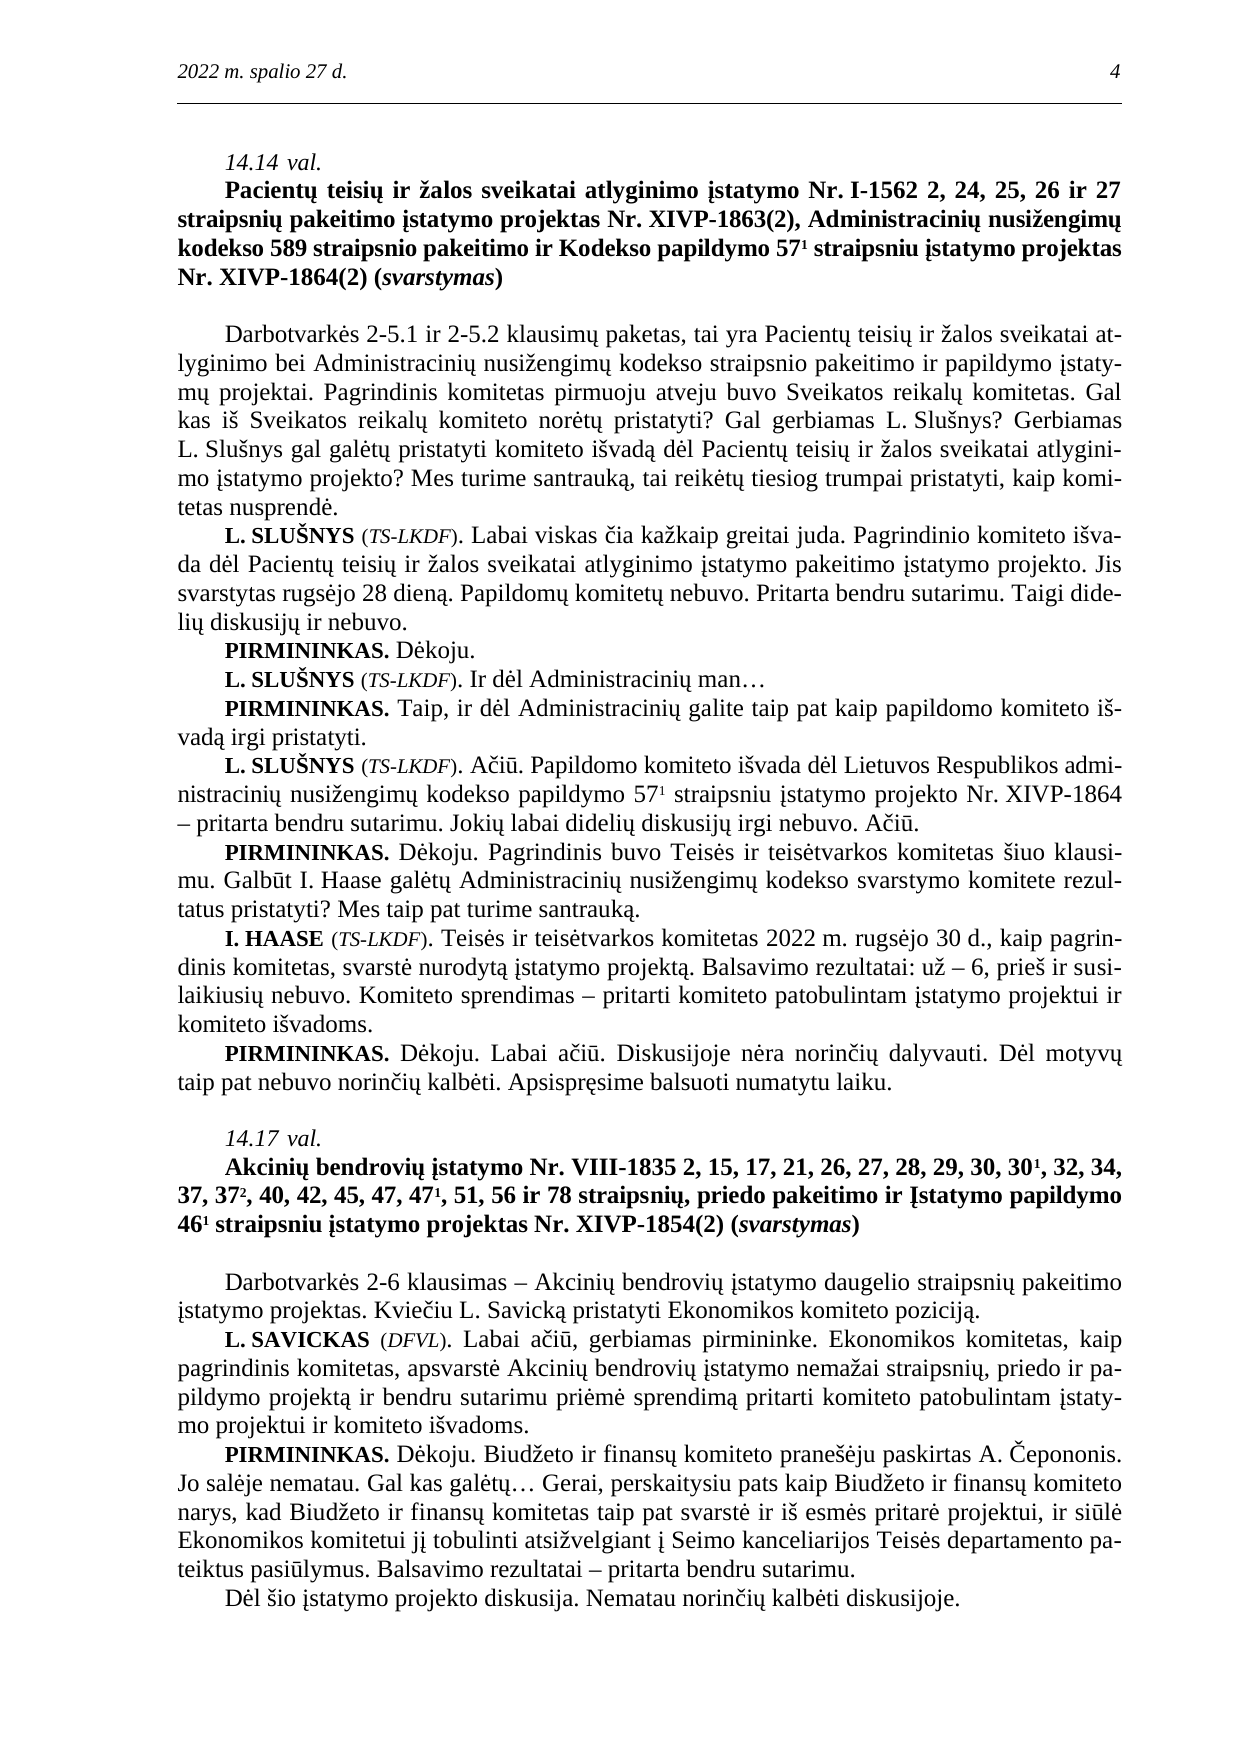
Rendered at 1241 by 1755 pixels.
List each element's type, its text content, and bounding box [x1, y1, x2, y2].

text Pa­cien­tų tei­sių ir ža­los svei­ka­tai at­ly­gi­ni­mo įsta­ty­mo Nr. I-1562 2, 24, 25, 26 ir 27 straips­nių pa­kei­ti­mo įsta­ty­mo pro­jek­tas Nr. XIVP-1863(2), Ad­mi­nist­ra­ci­nių nu­si­žen­gi­mų ko­dek­so 589 straips­nio pa­kei­ti­mo ir Ko­dek­so pa­pil­dy­mo 571 straips­niu įsta­ty­mo pro­jek­tas Nr. XIVP-1864(2) (svars­ty­mas) [177, 175, 1122, 290]
text L. SLUŠNYS (TS-LKDF). La­bai vis­kas čia kaž­kaip grei­tai ju­da. Pa­grin­di­nio ko­mi­te­to iš­va­da dėl Pa­cien­tų tei­sių ir ža­los svei­ka­tai at­ly­gi­ni­mo įsta­ty­mo pa­kei­ti­mo įsta­ty­mo pro­jek­to. Jis svars­ty­tas rug­sė­jo 28 die­ną. Pa­pil­do­mų ko­mi­te­tų ne­bu­vo. Pri­tar­ta ben­dru su­ta­ri­mu. Tai­gi di­de­lių dis­ku­si­jų ir ne­bu­vo. [177, 520, 1122, 635]
text L. SAVICKAS (DFVL). La­bai ačiū, ger­bia­mas pir­mi­nin­ke. Eko­no­mi­kos ko­mi­te­tas, kaip pa­grin­di­nis ko­mi­te­tas, ap­svars­tė Ak­ci­nių ben­dro­vių įsta­ty­mo ne­ma­žai straips­nių, prie­do ir pa­pil­dy­mo pro­jek­tą ir ben­dru su­ta­ri­mu pri­ėmė spren­di­mą pri­tar­ti ko­mi­te­to pa­to­bu­lin­tam įsta­ty­mo pro­jek­tui ir ko­mi­te­to iš­va­doms. [177, 1324, 1122, 1439]
text PIRMININKAS. Dė­ko­ju. La­bai ačiū. Dis­ku­si­jo­je nė­ra no­rin­čių da­ly­vau­ti. Dėl mo­ty­vų taip pat ne­bu­vo no­rin­čių kal­bė­ti. Ap­si­sprę­si­me bal­suo­ti nu­ma­ty­tu lai­ku. [177, 1038, 1122, 1095]
text Dar­bo­tvarkės 2-5.1 ir 2-5.2 klau­si­mų pa­ke­tas, tai yra Pa­cien­tų tei­sių ir ža­los svei­ka­tai at­ly­gi­ni­mo bei Ad­mi­nist­ra­ci­nių nu­si­žen­gi­mų ko­dek­so straips­nio pa­kei­ti­mo ir pa­pil­dy­mo įsta­ty­mų pro­jek­tai. Pa­grin­di­nis ko­mi­te­tas pir­muo­ju at­ve­ju bu­vo Svei­ka­tos rei­ka­lų ko­mi­te­tas. Gal kas iš Svei­ka­tos rei­ka­lų ko­mi­te­to no­rė­tų pri­sta­ty­ti? Gal ger­bia­mas L. Sluš­nys? Ger­bia­mas L. Sluš­nys gal ga­lė­tų pri­sta­ty­ti ko­mi­te­to iš­va­dą dėl Pa­cien­tų tei­sių ir ža­los svei­ka­tai at­ly­gi­ni­mo įsta­ty­mo pro­jek­to? Mes tu­ri­me san­trau­ką, tai rei­kė­tų tie­siog trum­pai pri­sta­ty­ti, kaip ko­mi­te­tas nu­spren­dė. [177, 319, 1122, 520]
text PIRMININKAS. Dė­ko­ju. Biu­dže­to ir fi­nan­sų ko­mi­te­to pra­ne­šė­ju pa­skir­tas A. Če­po­no­nis. Jo sa­lė­je ne­ma­tau. Gal kas ga­lė­tų… Ge­rai, per­skai­ty­siu pats kaip Biu­dže­to ir fi­nan­sų ko­mi­te­to na­rys, kad Biu­dže­to ir fi­nan­sų ko­mi­te­tas taip pat svars­tė ir iš es­mės pri­ta­rė pro­jek­tui, ir siū­lė Eko­no­mi­kos ko­mi­te­tui jį to­bu­lin­ti at­si­žvel­giant į Sei­mo kan­ce­lia­ri­jos Tei­sės de­par­ta­men­to pa­teik­tus pa­siū­ly­mus. Bal­sa­vi­mo re­zul­ta­tai – pri­tar­ta ben­dru su­ta­ri­mu. [177, 1439, 1122, 1583]
text I. HAASE (TS-LKDF). Tei­sės ir tei­sėt­var­kos ko­mi­te­tas 2022 m. rug­sė­jo 30 d., kaip pa­grin­di­nis ko­mi­te­tas, svars­tė nu­ro­dy­tą įsta­ty­mo pro­jek­tą. Bal­sa­vi­mo re­zul­ta­tai: už – 6, prieš ir su­si­lai­kiu­sių ne­bu­vo. Ko­mi­te­to spren­di­mas – pri­tar­ti ko­mi­te­to pa­to­bu­lin­tam įsta­ty­mo pro­jek­tui ir ko­mi­te­to iš­va­doms. [177, 923, 1122, 1038]
text Ak­ci­nių ben­dro­vių įsta­ty­mo Nr. VIII-1835 2, 15, 17, 21, 26, 27, 28, 29, 30, 301, 32, 34, 37, 372, 40, 42, 45, 47, 471, 51, 56 ir 78 straips­nių, prie­do pa­kei­ti­mo ir Įsta­ty­mo papildy­mo 461 straips­niu įsta­ty­mo pro­jek­tas Nr. XIVP-1854(2) (svars­ty­mas) [177, 1152, 1122, 1238]
text PIRMININKAS. Dė­ko­ju. [177, 635, 1122, 664]
text PIRMININKAS. Taip, ir dėl Ad­mi­nist­ra­ci­nių ga­li­te taip pat kaip pa­pil­do­mo ko­mi­te­to iš­va­dą ir­gi pri­sta­ty­ti. [177, 693, 1122, 750]
text L. SLUŠNYS (TS-LKDF). Ir dėl Ad­mi­nist­ra­ci­nių man… [177, 664, 1122, 693]
text L. SLUŠNYS (TS-LKDF). Ačiū. Pa­pil­do­mo ko­mi­te­to iš­va­da dėl Lie­tu­vos Res­pub­li­kos ad­mi­nist­ra­ci­nių nu­si­žen­gi­mų ko­dek­so pa­pil­dy­mo 571 straips­niu įsta­ty­mo pro­jek­to Nr. XIVP-1864 – pri­tar­ta ben­dru su­ta­ri­mu. Jo­kių la­bai di­de­lių dis­ku­si­jų ir­gi ne­bu­vo. Ačiū. [177, 750, 1122, 837]
text Dėl šio įsta­ty­mo pro­jek­to dis­ku­si­ja. Ne­ma­tau no­rin­čių kal­bė­ti dis­ku­si­jo­je. [177, 1583, 1122, 1612]
text Darbotvarkės 2-6 klau­si­mas – Ak­ci­nių ben­dro­vių įsta­ty­mo dau­ge­lio straips­nių pa­kei­ti­mo įsta­ty­mo pro­jek­tas. Kvie­čiu L. Sa­vic­ką pri­sta­ty­ti Eko­no­mi­kos ko­mi­te­to po­zi­ci­ją. [177, 1267, 1122, 1324]
text 14.14 val. [224, 148, 1122, 175]
text PIRMININKAS. Dė­ko­ju. Pa­grin­di­nis bu­vo Tei­sės ir tei­sėt­var­kos ko­mi­te­tas šiuo klau­si­mu. Gal­būt I. Ha­a­se ga­lė­tų Ad­mi­nist­ra­ci­nių nu­si­žen­gi­mų ko­dek­so svars­ty­mo ko­mi­te­te re­zul­ta­tus pri­sta­ty­ti? Mes taip pat tu­ri­me san­trau­ką. [177, 837, 1122, 923]
text 14.17 val. [224, 1124, 1122, 1152]
